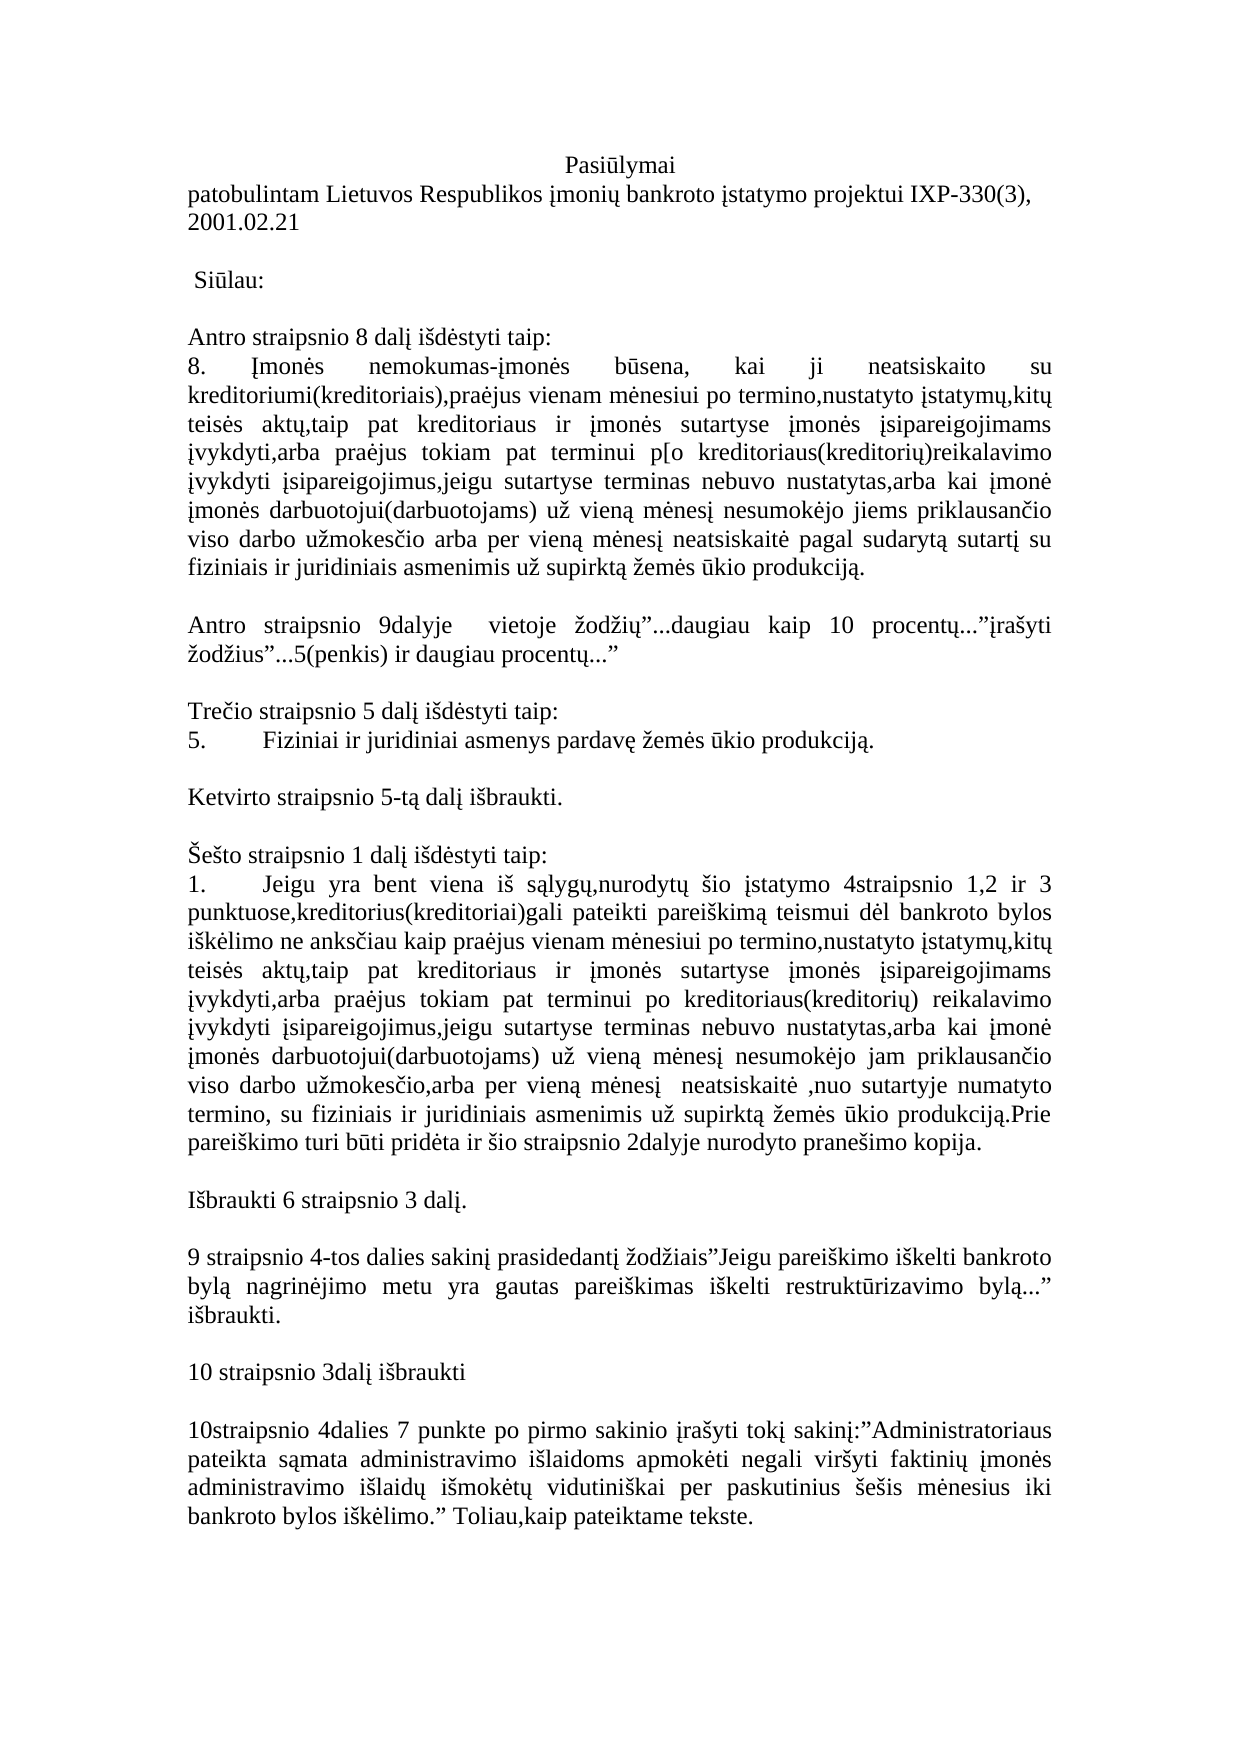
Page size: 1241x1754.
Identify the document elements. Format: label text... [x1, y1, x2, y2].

text Šešto straipsnio 1 dalį išdėstyti taip: [187, 840, 1053, 869]
text Siūlau: [187, 265, 1053, 294]
text Pasiūlymai [187, 150, 1053, 179]
text 10 straipsnio 3dalį išbraukti [187, 1357, 1053, 1386]
text 10straipsnio 4dalies 7 punkte po pirmo sakinio įrašyti tokį sakinį:”Administratoriaus pateikta sąmata administravimo išlaidoms apmokėti negali viršyti faktinių įmonės administravimo išlaidų išmokėtų vidutiniškai per paskutinius šešis mėnesius iki bankroto bylos iškėlimo.” Toliau,kaip pateiktame tekste. [187, 1415, 1053, 1530]
text Ketvirto straipsnio 5-tą dalį išbraukti. [187, 782, 1053, 811]
text Antro straipsnio 8 dalį išdėstyti taip: [187, 322, 1053, 351]
text Antro straipsnio 9dalyje vietoje žodžių”...daugiau kaip 10 procentų...”įrašyti žodžius”...5(penkis) ir daugiau procentų...” [187, 610, 1053, 667]
text Išbraukti 6 straipsnio 3 dalį. [187, 1185, 1053, 1214]
text 8. Įmonės nemokumas-įmonės būsena, kai ji neatsiskaito su kreditoriumi(kreditoriais),praėjus vienam mėnesiui po termino,nustatyto įstatymų,kitų teisės aktų,taip pat kreditoriaus ir įmonės sutartyse įmonės įsipareigojimams įvykdyti,arba praėjus tokiam pat terminui p[o kreditoriaus(kreditorių)reikalavimo įvykdyti įsipareigojimus,jeigu sutartyse terminas nebuvo nustatytas,arba kai įmonė įmonės darbuotojui(darbuotojams) už vieną mėnesį nesumokėjo jiems priklausančio viso darbo užmokesčio arba per vieną mėnesį neatsiskaitė pagal sudarytą sutartį su fiziniais ir juridiniais asmenimis už supirktą žemės ūkio produkciją. [187, 351, 1053, 581]
text 5. Fiziniai ir juridiniai asmenys pardavę žemės ūkio produkciją. [187, 725, 1053, 754]
text 9 straipsnio 4-tos dalies sakinį prasidedantį žodžiais”Jeigu pareiškimo iškelti bankroto bylą nagrinėjimo metu yra gautas pareiškimas iškelti restruktūrizavimo bylą...” išbraukti. [187, 1242, 1053, 1329]
text 1. Jeigu yra bent viena iš sąlygų,nurodytų šio įstatymo 4straipsnio 1,2 ir 3 punktuose,kreditorius(kreditoriai)gali pateikti pareiškimą teismui dėl bankroto bylos iškėlimo ne anksčiau kaip praėjus vienam mėnesiui po termino,nustatyto įstatymų,kitų teisės aktų,taip pat kreditoriaus ir įmonės sutartyse įmonės įsipareigojimams įvykdyti,arba praėjus tokiam pat terminui po kreditoriaus(kreditorių) reikalavimo įvykdyti įsipareigojimus,jeigu sutartyse terminas nebuvo nustatytas,arba kai įmonė įmonės darbuotojui(darbuotojams) už vieną mėnesį nesumokėjo jam priklausančio viso darbo užmokesčio,arba per vieną mėnesį neatsiskaitė ,nuo sutartyje numatyto termino, su fiziniais ir juridiniais asmenimis už supirktą žemės ūkio produkciją.Prie pareiškimo turi būti pridėta ir šio straipsnio 2dalyje nurodyto pranešimo kopija. [187, 869, 1053, 1156]
text patobulintam Lietuvos Respublikos įmonių bankroto įstatymo projektui IXP-330(3), 2001.02.21 [187, 179, 1053, 236]
text Trečio straipsnio 5 dalį išdėstyti taip: [187, 696, 1053, 725]
